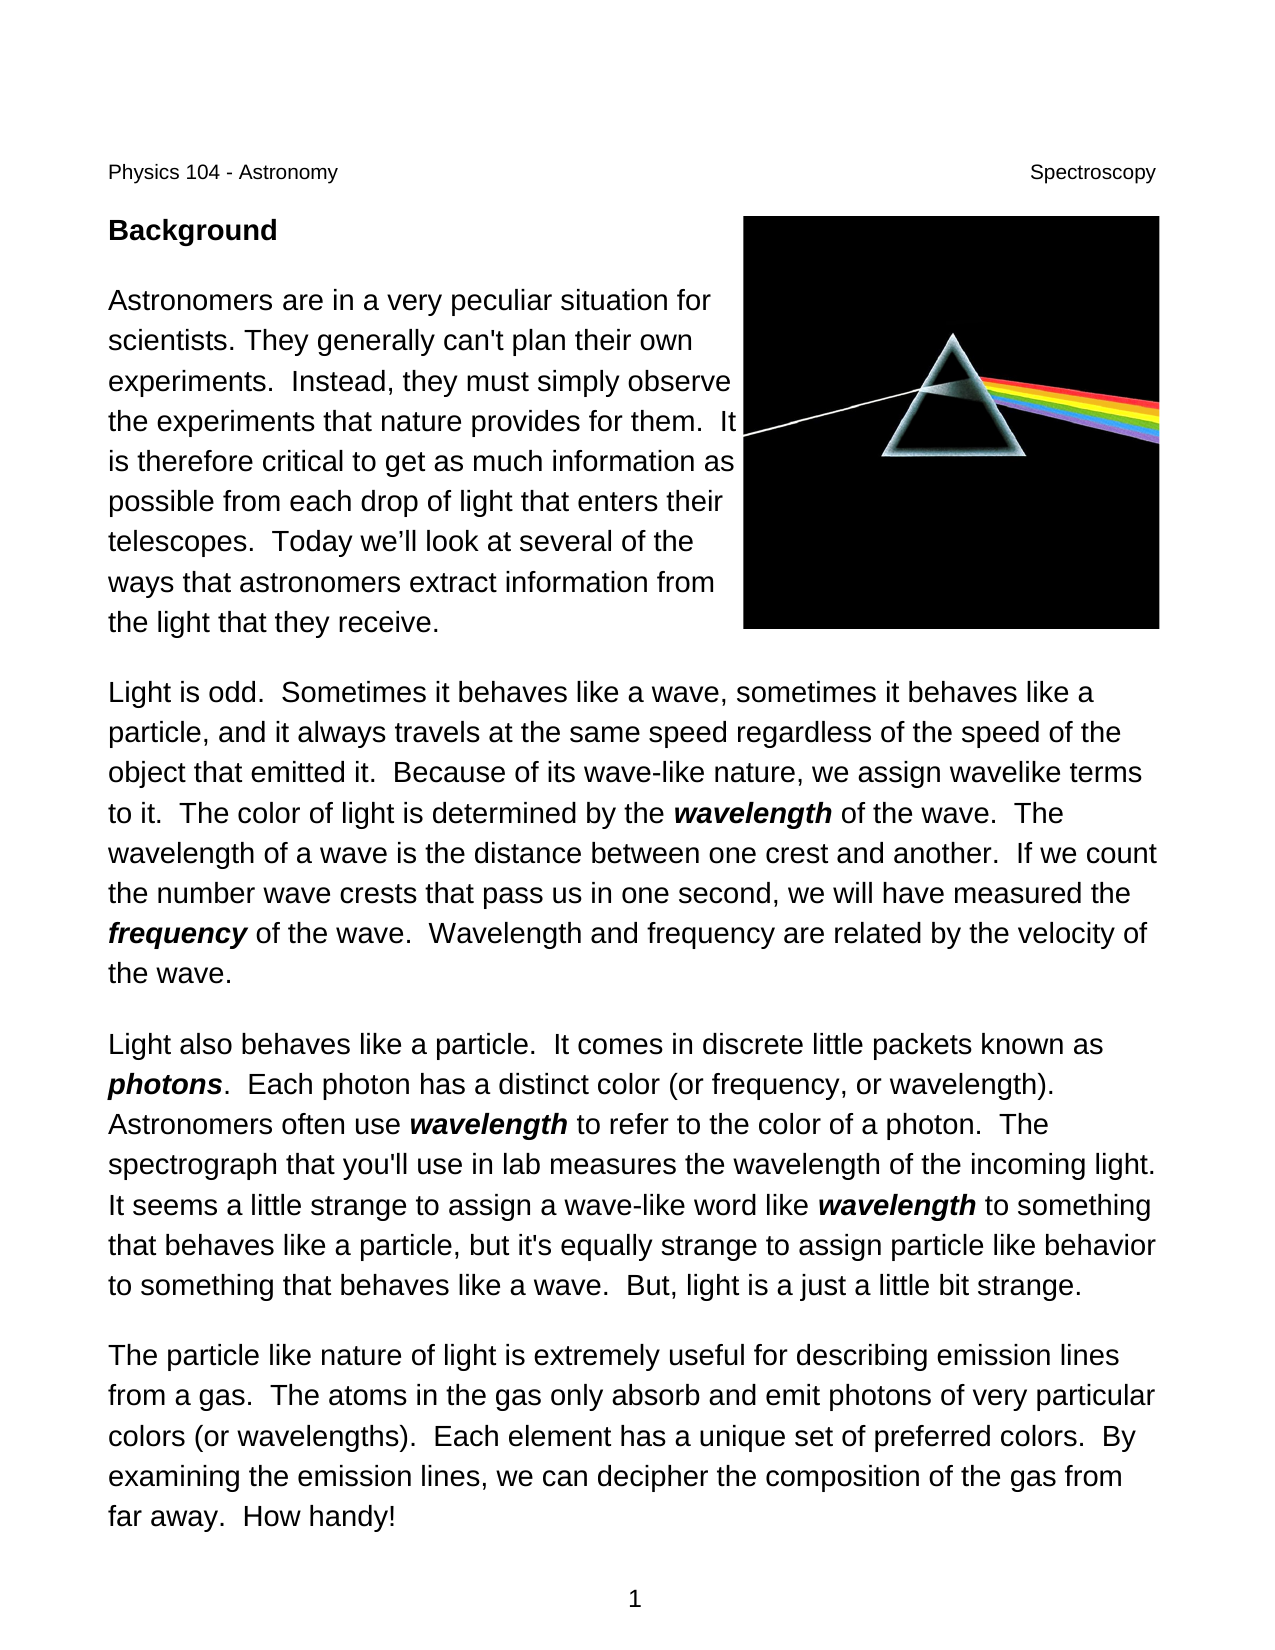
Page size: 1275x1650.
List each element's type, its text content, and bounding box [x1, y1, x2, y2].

text The particle like nature of light is extremely useful for describing emission lines from a gas. The atoms in the gas only absorb and emit photons of very particular colors (or wavelengths). Each element has a unique set of preferred colors. By examining the emission lines, we can decipher the composition of the gas from far away. How handy! [108, 1338, 1162, 1532]
picture [743, 216, 1160, 629]
text Astronomers are in a very peculiar situation for scientists. They generally can't plan their own experiments. Instead, they must simply observe the experiments that nature provides for them. It is therefore critical to get as much information as possible from each drop of light that enters their telescopes. Today we’ll look at several of the ways that astronomers extract information from the light that they receive. [108, 283, 1162, 638]
text Background [108, 213, 1162, 246]
text Light also behaves like a particle. It comes in discrete little packets known as photons. Each photon has a distinct color (or frequency, or wavelength). Astronomers often use wavelength to refer to the color of a photon. The spectrograph that you'll use in lab measures the wavelength of the incoming light. It seems a little strange to assign a wave-like word like wavelength to something that behaves like a particle, but it's equally strange to assign particle like behavior to something that behaves like a wave. But, light is a just a little bit strange. [108, 1027, 1162, 1301]
text Light is odd. Sometimes it behaves like a wave, sometimes it behaves like a particle, and it always travels at the same speed regardless of the speed of the object that emitted it. Because of its wave-like nature, we assign wavelike terms to it. The color of light is determined by the wavelength of the wave. The wavelength of a wave is the distance between one crest and another. If we count the number wave crests that pass us in one second, we will have measured the frequency of the wave. Wavelength and frequency are related by the velocity of the wave. [108, 675, 1162, 990]
